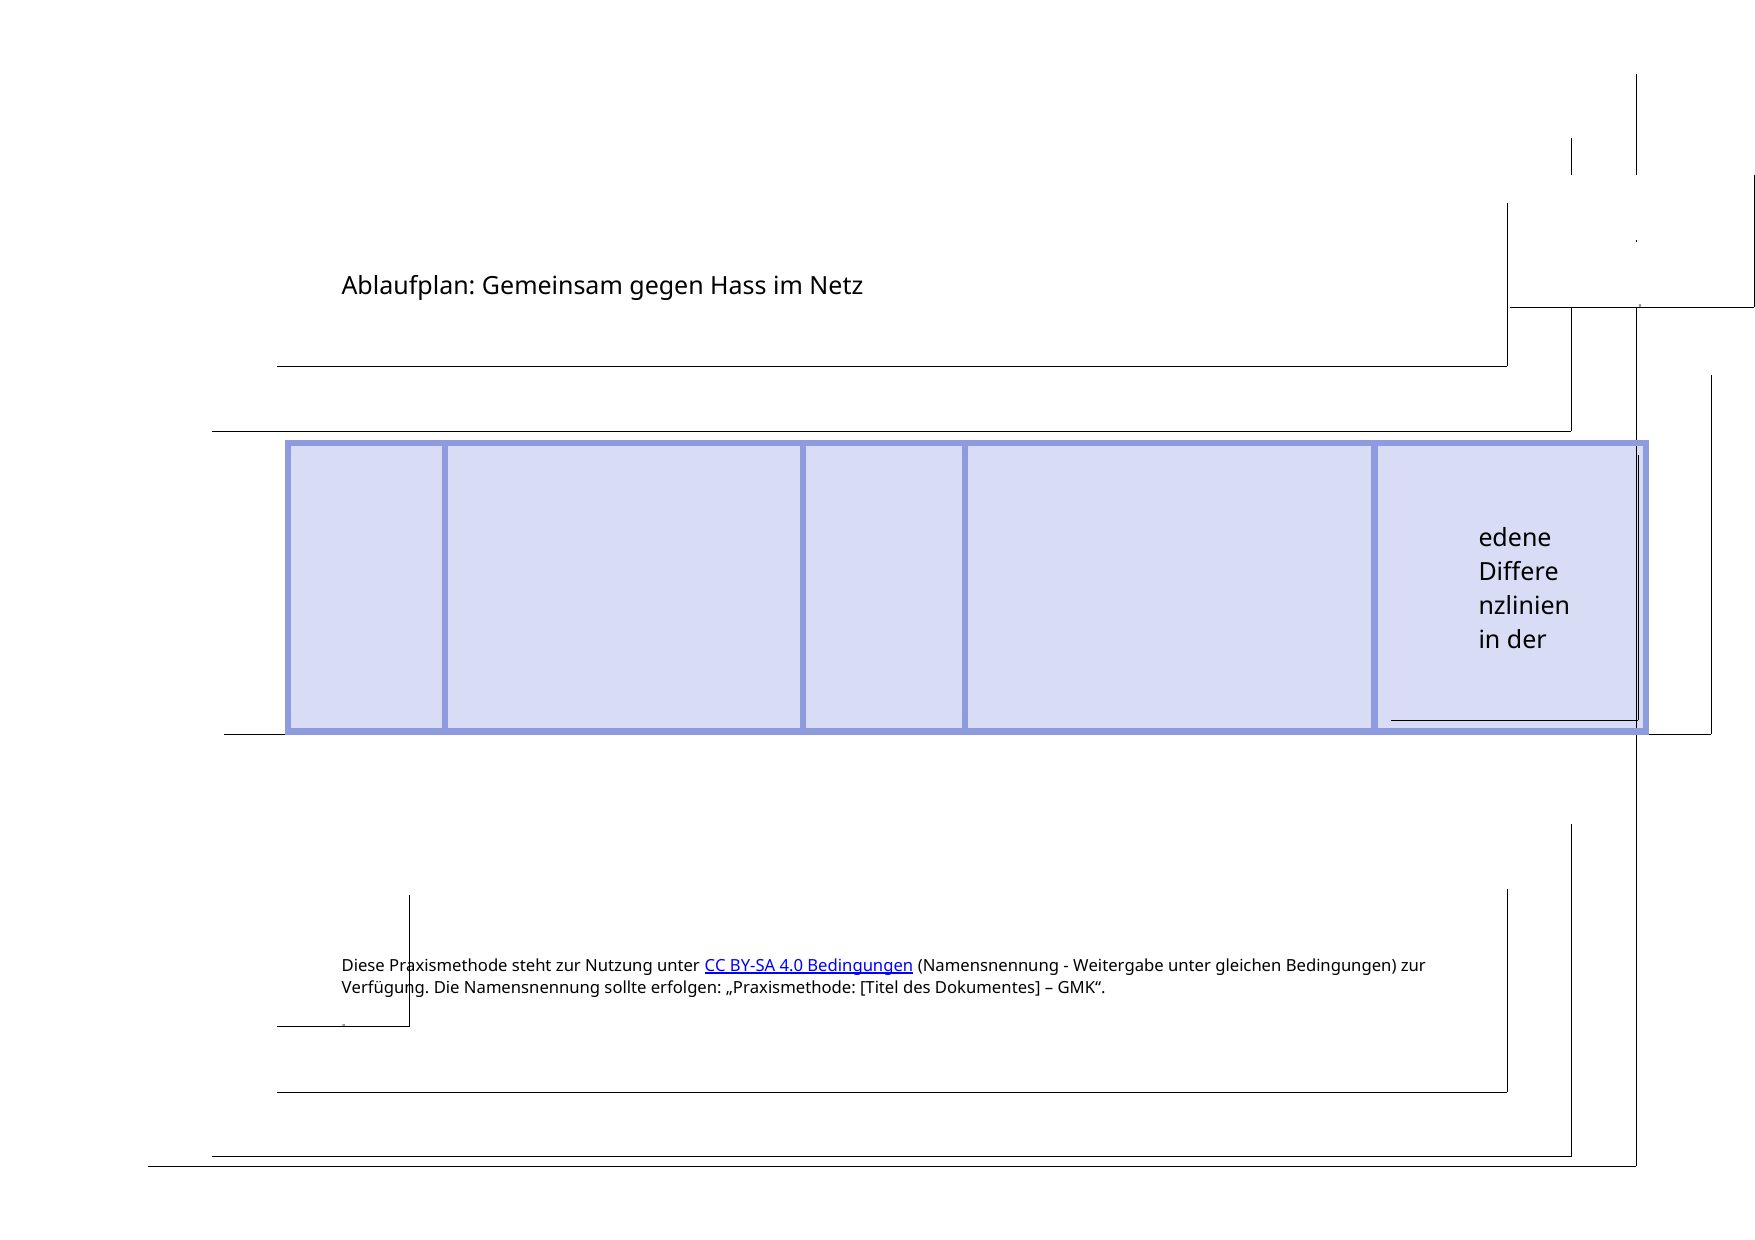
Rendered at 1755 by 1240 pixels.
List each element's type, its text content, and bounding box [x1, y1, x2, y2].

table_cell edene Differenzlinien in der [1378, 446, 1636, 728]
table_cell [968, 446, 1371, 728]
table_cell [448, 446, 800, 728]
table_cell Einzelarbeit Gespräch im Plenum [806, 446, 962, 728]
table_cell [291, 446, 442, 728]
